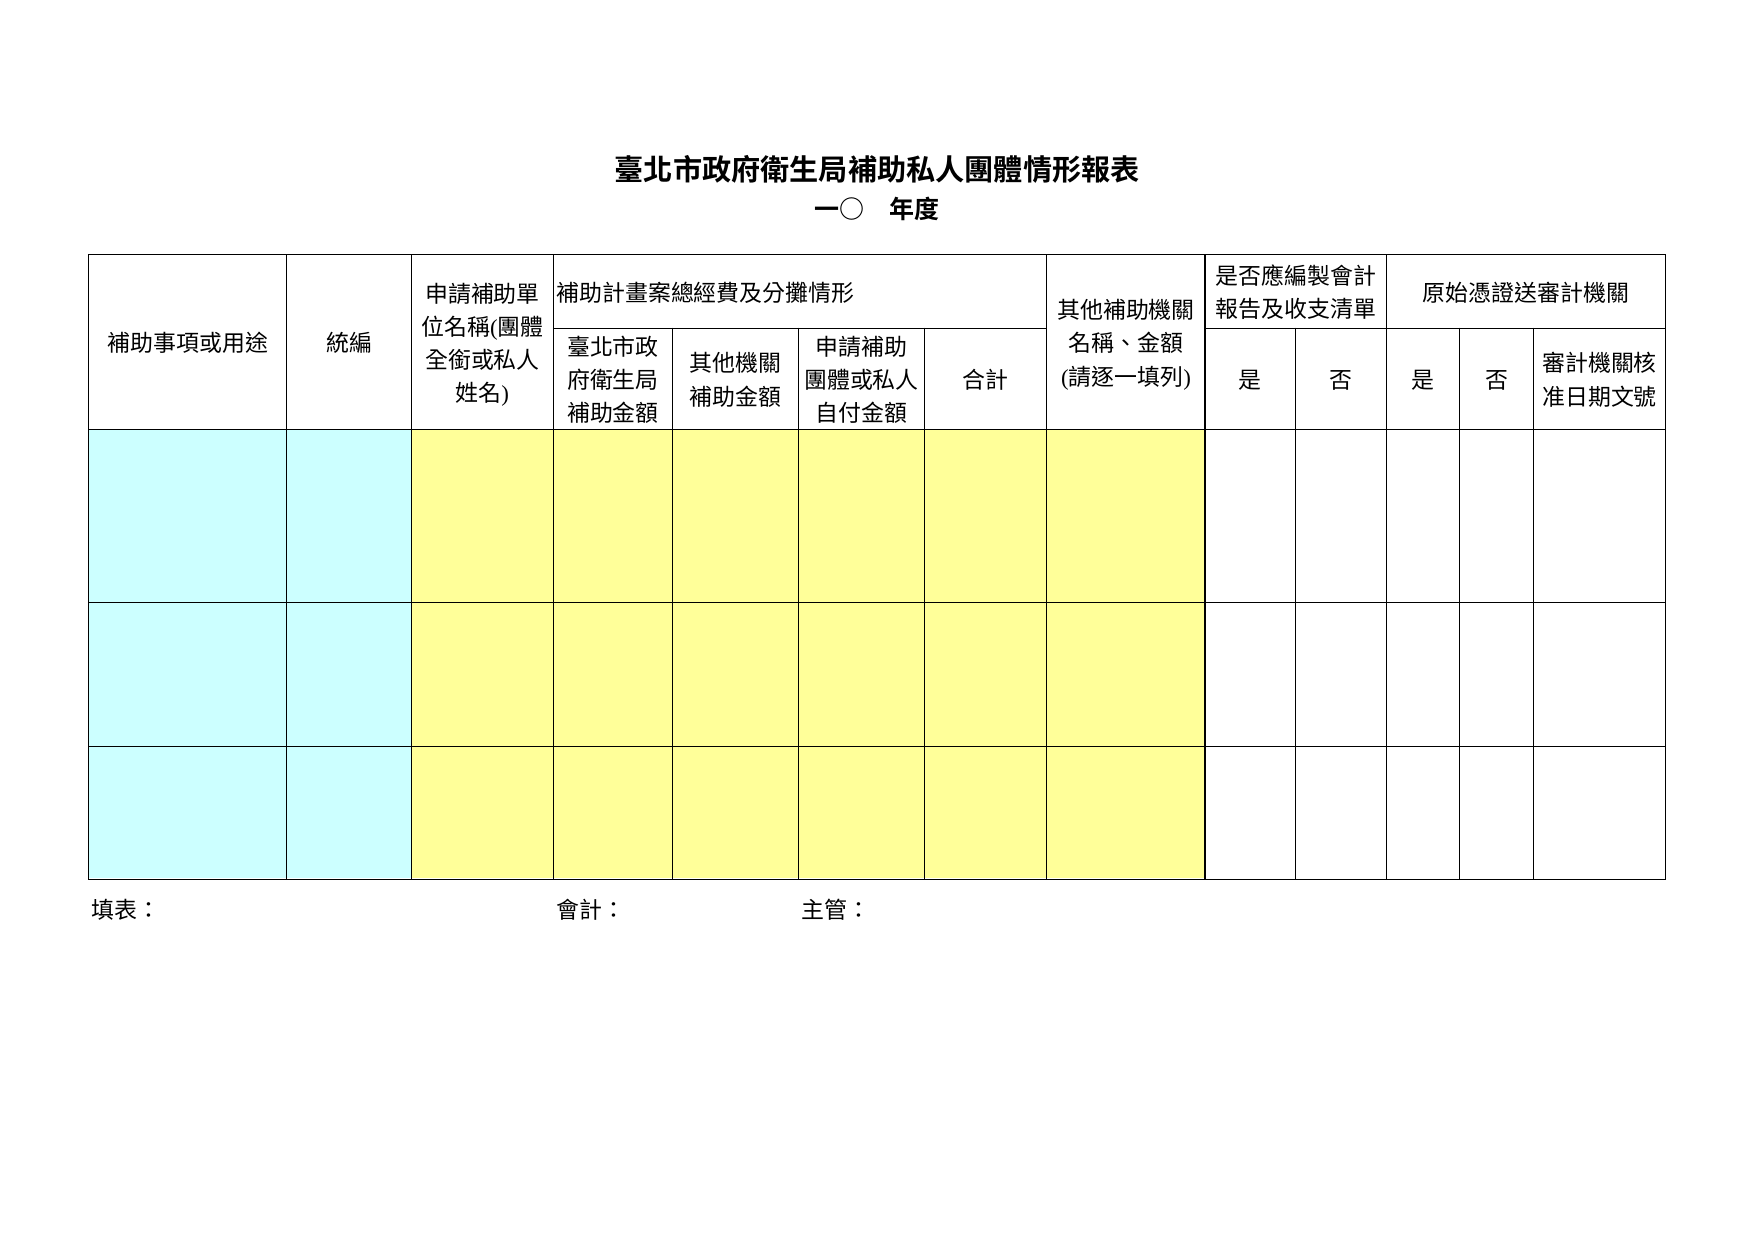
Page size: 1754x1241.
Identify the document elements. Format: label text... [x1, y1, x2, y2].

table_header 申請補助單位名稱(團體全銜或私人姓名) [412, 255, 553, 429]
table_cell [1387, 430, 1459, 602]
table_cell [412, 747, 553, 878]
table_cell [673, 430, 798, 602]
table_header 補助計畫案總經費及分攤情形 [554, 255, 1046, 327]
table_cell 申請補助 團體或私人 自付金額 [799, 329, 924, 429]
table_cell [1206, 430, 1295, 602]
table_header 其他補助機關名稱、金額 (請逐一填列) [1047, 255, 1204, 429]
table_cell [673, 747, 798, 878]
table_cell [1205, 880, 1295, 937]
table_cell 是 [1387, 329, 1459, 429]
table_cell [1047, 603, 1204, 746]
table_cell 審計機關核准日期文號 [1534, 329, 1665, 429]
table_cell [1295, 880, 1386, 937]
table_cell [1460, 880, 1533, 937]
table_cell 主管： [798, 880, 924, 937]
table_cell [1534, 747, 1665, 878]
table_cell [89, 430, 286, 602]
table_cell [554, 603, 672, 746]
table_cell [799, 603, 924, 746]
table_cell [1296, 747, 1386, 878]
table_header 是否應編製會計 報告及收支清單 [1206, 255, 1386, 327]
table_cell [554, 747, 672, 878]
text 臺北市政府衛生局補助私人團體情形報表 [89, 147, 1665, 189]
table_cell [799, 747, 924, 878]
table_cell [1296, 430, 1386, 602]
table_cell [1534, 430, 1665, 602]
text 一○ 年度 [89, 189, 1665, 225]
table_cell [1047, 880, 1205, 937]
table_cell [1047, 747, 1204, 878]
table_cell [925, 603, 1046, 746]
table_cell [287, 603, 411, 746]
table_cell [1387, 747, 1459, 878]
table_cell [412, 430, 553, 602]
table_cell [1296, 603, 1386, 746]
table_header 統編 [287, 255, 411, 429]
table_cell [1387, 603, 1459, 746]
table_cell [924, 880, 1047, 937]
table_cell [799, 430, 924, 602]
table_cell 否 [1460, 329, 1533, 429]
table_cell [287, 747, 411, 878]
table_cell [554, 430, 672, 602]
table_cell [1386, 880, 1460, 937]
table_cell [89, 603, 286, 746]
table_cell 臺北市政府衛生局 補助金額 [554, 329, 672, 429]
table_cell [672, 880, 798, 937]
table_header 補助事項或用途 [89, 255, 286, 429]
table_cell [1460, 603, 1533, 746]
table_cell 其他機關 補助金額 [673, 329, 798, 429]
table_cell [1206, 603, 1295, 746]
table_cell [287, 430, 411, 602]
table_cell [1460, 430, 1533, 602]
table_cell [673, 603, 798, 746]
table_cell 合計 [925, 329, 1046, 429]
table_cell [412, 603, 553, 746]
table_cell 會計： [553, 880, 672, 937]
table_cell [925, 430, 1046, 602]
table_cell [411, 880, 553, 937]
table_cell 是 [1206, 329, 1295, 429]
table_cell [1533, 880, 1665, 937]
table_cell [1534, 603, 1665, 746]
table_cell [287, 880, 411, 937]
table_cell [1206, 747, 1295, 878]
table_cell [1047, 430, 1204, 602]
table_cell 否 [1296, 329, 1386, 429]
table_cell [1460, 747, 1533, 878]
table_header 原始憑證送審計機關 [1387, 255, 1665, 327]
table_cell [925, 747, 1046, 878]
table_cell 填表： [89, 880, 287, 937]
table_cell [89, 747, 286, 878]
